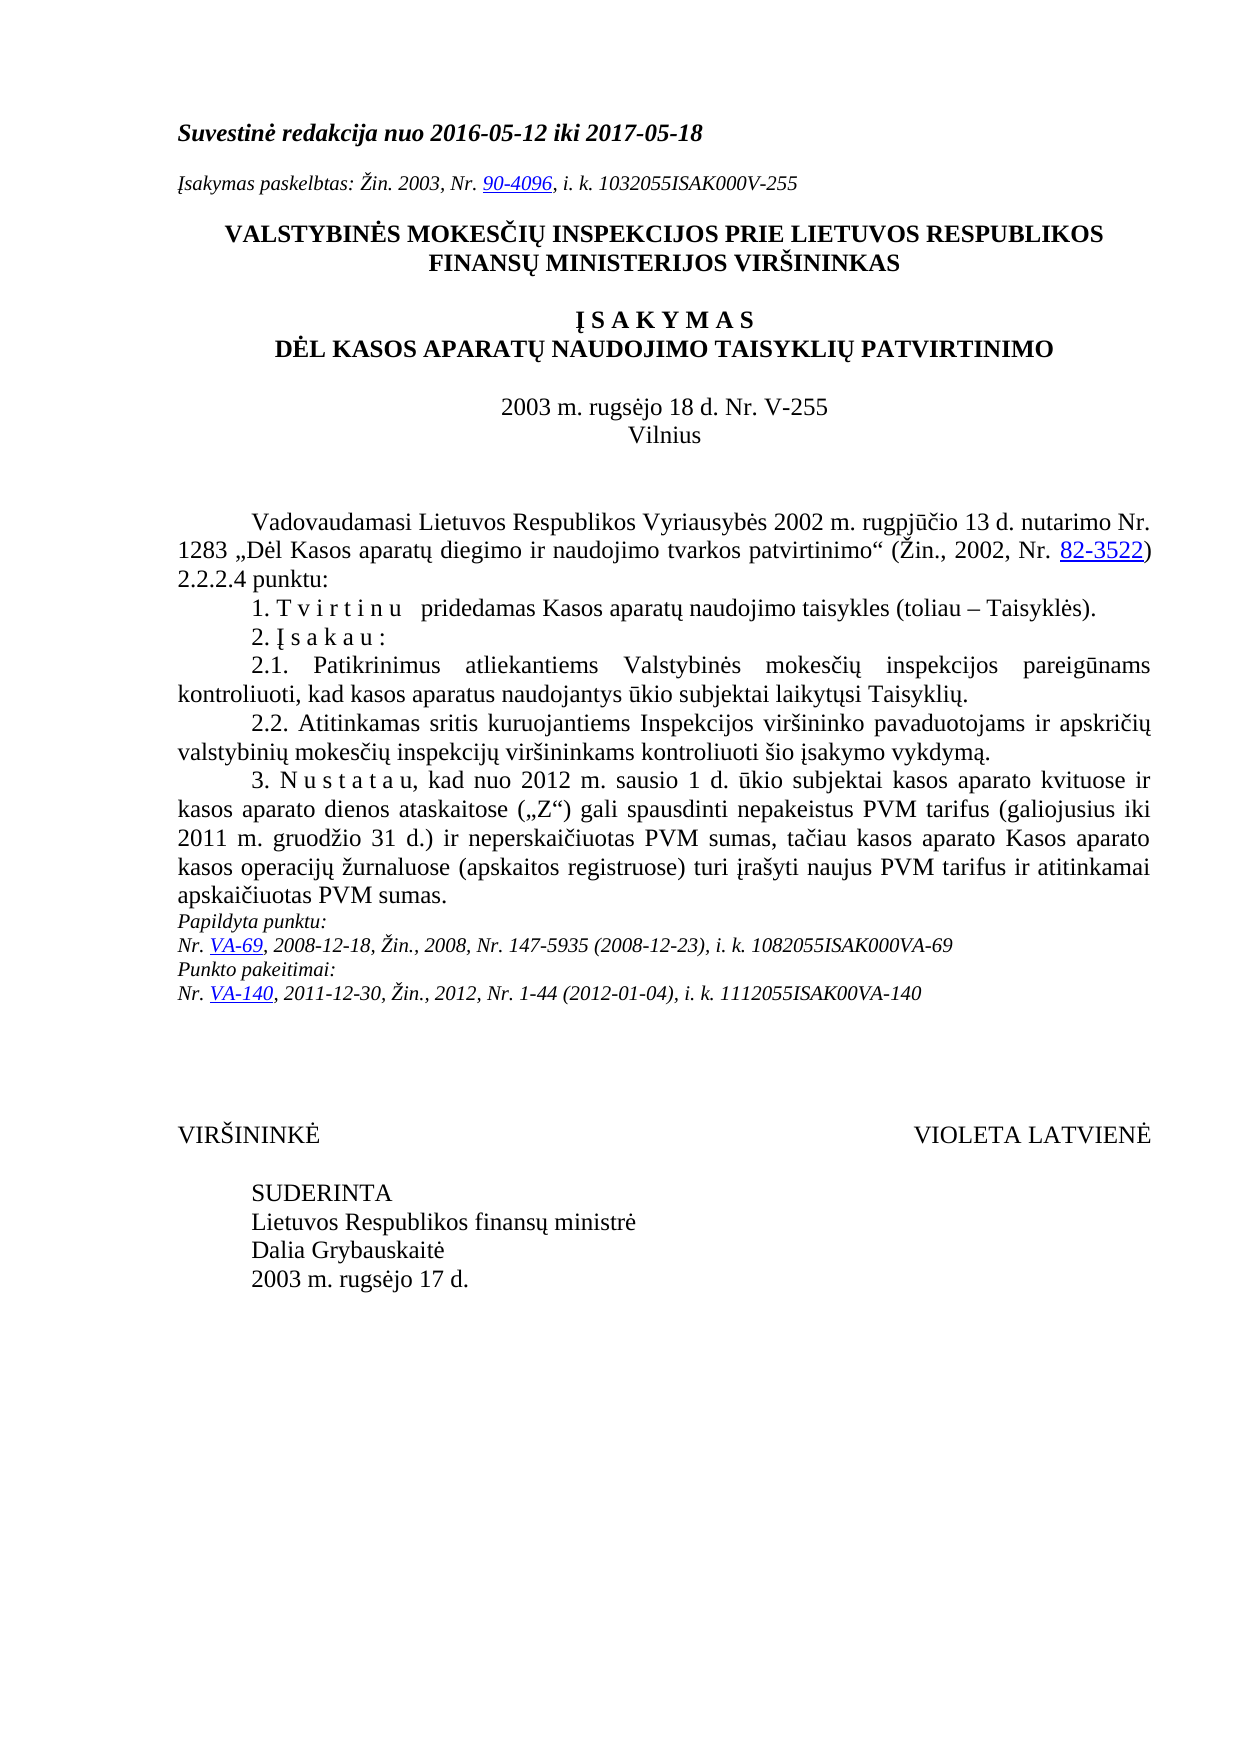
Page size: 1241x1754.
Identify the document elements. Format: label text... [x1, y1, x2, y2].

text 2. Įsakau: [177, 622, 1152, 650]
text DĖL KASOS APARATŲ NAUDOJIMO TAISYKLIŲ PATVIRTINIMO [177, 334, 1152, 363]
text 2.1. Patikrinimus atliekantiems Valstybinės mokesčių inspekcijos pareigūnams kontroliuoti, kad kasos aparatus naudojantys ūkio subjektai laikytųsi Taisyklių. [177, 650, 1152, 708]
text SUDERINTA [177, 1178, 1152, 1207]
text Vilnius [177, 420, 1152, 449]
text Nr. VA-140, 2011-12-30, Žin., 2012, Nr. 1-44 (2012-01-04), i. k. 1112055ISAK00VA-140 [177, 981, 1152, 1005]
text VALSTYBINĖS MOKESČIŲ INSPEKCIJOS PRIE LIETUVOS RESPUBLIKOS FINANSŲ MINISTERIJOS VIRŠININKAS [177, 219, 1152, 277]
text Vadovaudamasi Lietuvos Respublikos Vyriausybės 2002 m. rugpjūčio 13 d. nutarimo Nr. 1283 „Dėl Kasos aparatų diegimo ir naudojimo tvarkos patvirtinimo“ (Žin., 2002, Nr. 82-3522) 2.2.2.4 punktu: [177, 507, 1152, 593]
text Į S A K Y M A S [177, 305, 1152, 334]
text Dalia Grybauskaitė [177, 1235, 1152, 1264]
text 3. Nustatau, kad nuo 2012 m. sausio 1 d. ūkio subjektai kasos aparato kvituose ir kasos aparato dienos ataskaitose („Z“) gali spausdinti nepakeistus PVM tarifus (galiojusius iki 2011 m. gruodžio 31 d.) ir neperskaičiuotas PVM sumas, tačiau kasos aparato Kasos aparato kasos operacijų žurnaluose (apskaitos registruose) turi įrašyti naujus PVM tarifus ir atitinkamai apskaičiuotas PVM sumas. [177, 765, 1152, 909]
text 2.2. Atitinkamas sritis kuruojantiems Inspekcijos viršininko pavaduotojams ir apskričių valstybinių mokesčių inspekcijų viršininkams kontroliuoti šio įsakymo vykdymą. [177, 708, 1152, 765]
text Įsakymas paskelbtas: Žin. 2003, Nr. 90-4096, i. k. 1032055ISAK000V-255 [177, 171, 1152, 195]
text Lietuvos Respublikos finansų ministrė [177, 1207, 1152, 1235]
text VIRŠININKĖ VIOLETA LATVIENĖ [177, 1120, 1152, 1149]
text Nr. VA-69, 2008-12-18, Žin., 2008, Nr. 147-5935 (2008-12-23), i. k. 1082055ISAK000VA-69 [177, 933, 1152, 957]
text 2003 m. rugsėjo 17 d. [177, 1264, 1152, 1293]
text Suvestinė redakcija nuo 2016-05-12 iki 2017-05-18 [177, 118, 1152, 147]
text Papildyta punktu: [177, 909, 1152, 933]
text 1. Tvirtinu pridedamas Kasos aparatų naudojimo taisykles (toliau – Taisyklės). [177, 593, 1152, 622]
text Punkto pakeitimai: [177, 957, 1152, 981]
text 2003 m. rugsėjo 18 d. Nr. V-255 [177, 392, 1152, 420]
